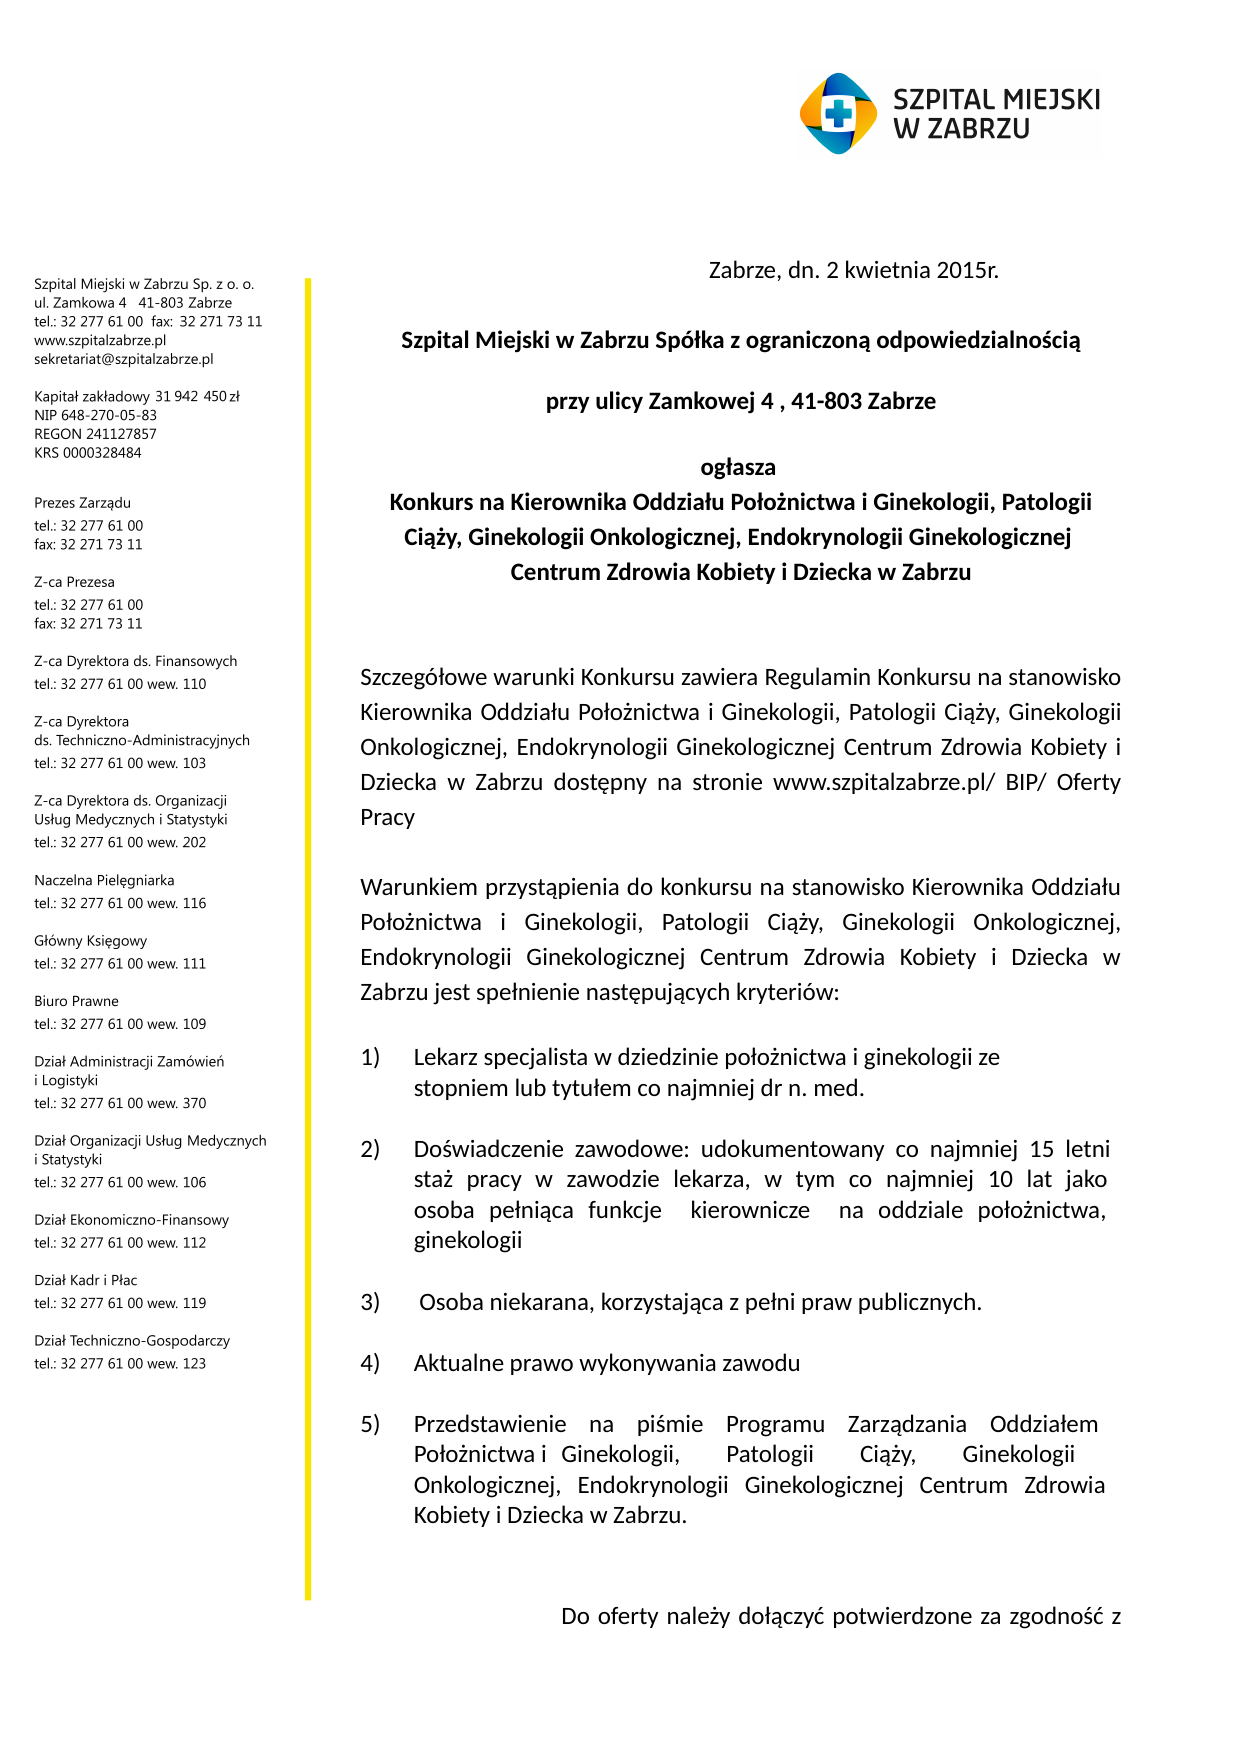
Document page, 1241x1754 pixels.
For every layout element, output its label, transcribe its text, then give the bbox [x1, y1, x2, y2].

text Centrum Zdrowia Kobiety i Dziecka w Zabrzu [361, 556, 1122, 586]
text przy ulicy Zamkowej 4 , 41-803 Zabrze [361, 385, 1122, 416]
text 3) Osoba niekarana, korzystająca z pełni praw publicznych. [361, 1286, 1122, 1316]
text 4) Aktualne prawo wykonywania zawodu [361, 1347, 1122, 1377]
text ogłasza [361, 451, 1122, 481]
text 2) Doświadczenie zawodowe: udokumentowany co najmniej 15 letni staż pracy w zawodzie lekarza, w tym co najmniej 10 lat jako osoba pełniąca funkcje kierownicze na oddziale położnictwa, ginekologii [361, 1133, 1122, 1255]
text Szpital Miejski w Zabrzu Spółka z ograniczoną odpowiedzialnością [361, 324, 1122, 355]
text Konkurs na Kierownika Oddziału Położnictwa i Ginekologii, Patologii Ciąży, Ginekologii Onkologicznej, Endokrynologii Ginekologicznej [361, 486, 1122, 551]
text Warunkiem przystąpienia do konkursu na stanowisko Kierownika Oddziału Położnictwa i Ginekologii, Patologii Ciąży, Ginekologii Onkologicznej, Endokrynologii Ginekologicznej Centrum Zdrowia Kobiety i Dziecka w Zabrzu jest spełnienie następujących kryteriów: [361, 871, 1122, 1006]
text 1) Lekarz specjalista w dziedzinie położnictwa i ginekologii ze stopniem lub tytułem co najmniej dr n. med. [361, 1041, 1122, 1102]
text Do oferty należy dołączyć potwierdzone za zgodność z [361, 1600, 1122, 1630]
text Zabrze, dn. 2 kwietnia 2015r. [361, 254, 1122, 285]
text Szczegółowe warunki Konkursu zawiera Regulamin Konkursu na stanowisko Kierownika Oddziału Położnictwa i Ginekologii, Patologii Ciąży, Ginekologii Onkologicznej, Endokrynologii Ginekologicznej Centrum Zdrowia Kobiety i Dziecka w Zabrzu dostępny na stronie www.szpitalzabrze.pl/ BIP/ Oferty Pracy [361, 661, 1122, 831]
text 5) Przedstawienie na piśmie Programu Zarządzania Oddziałem Położnictwa i Ginekologii, Patologii Ciąży, Ginekologii Onkologicznej, Endokrynologii Ginekologicznej Centrum Zdrowia Kobiety i Dziecka w Zabrzu. [361, 1408, 1122, 1530]
